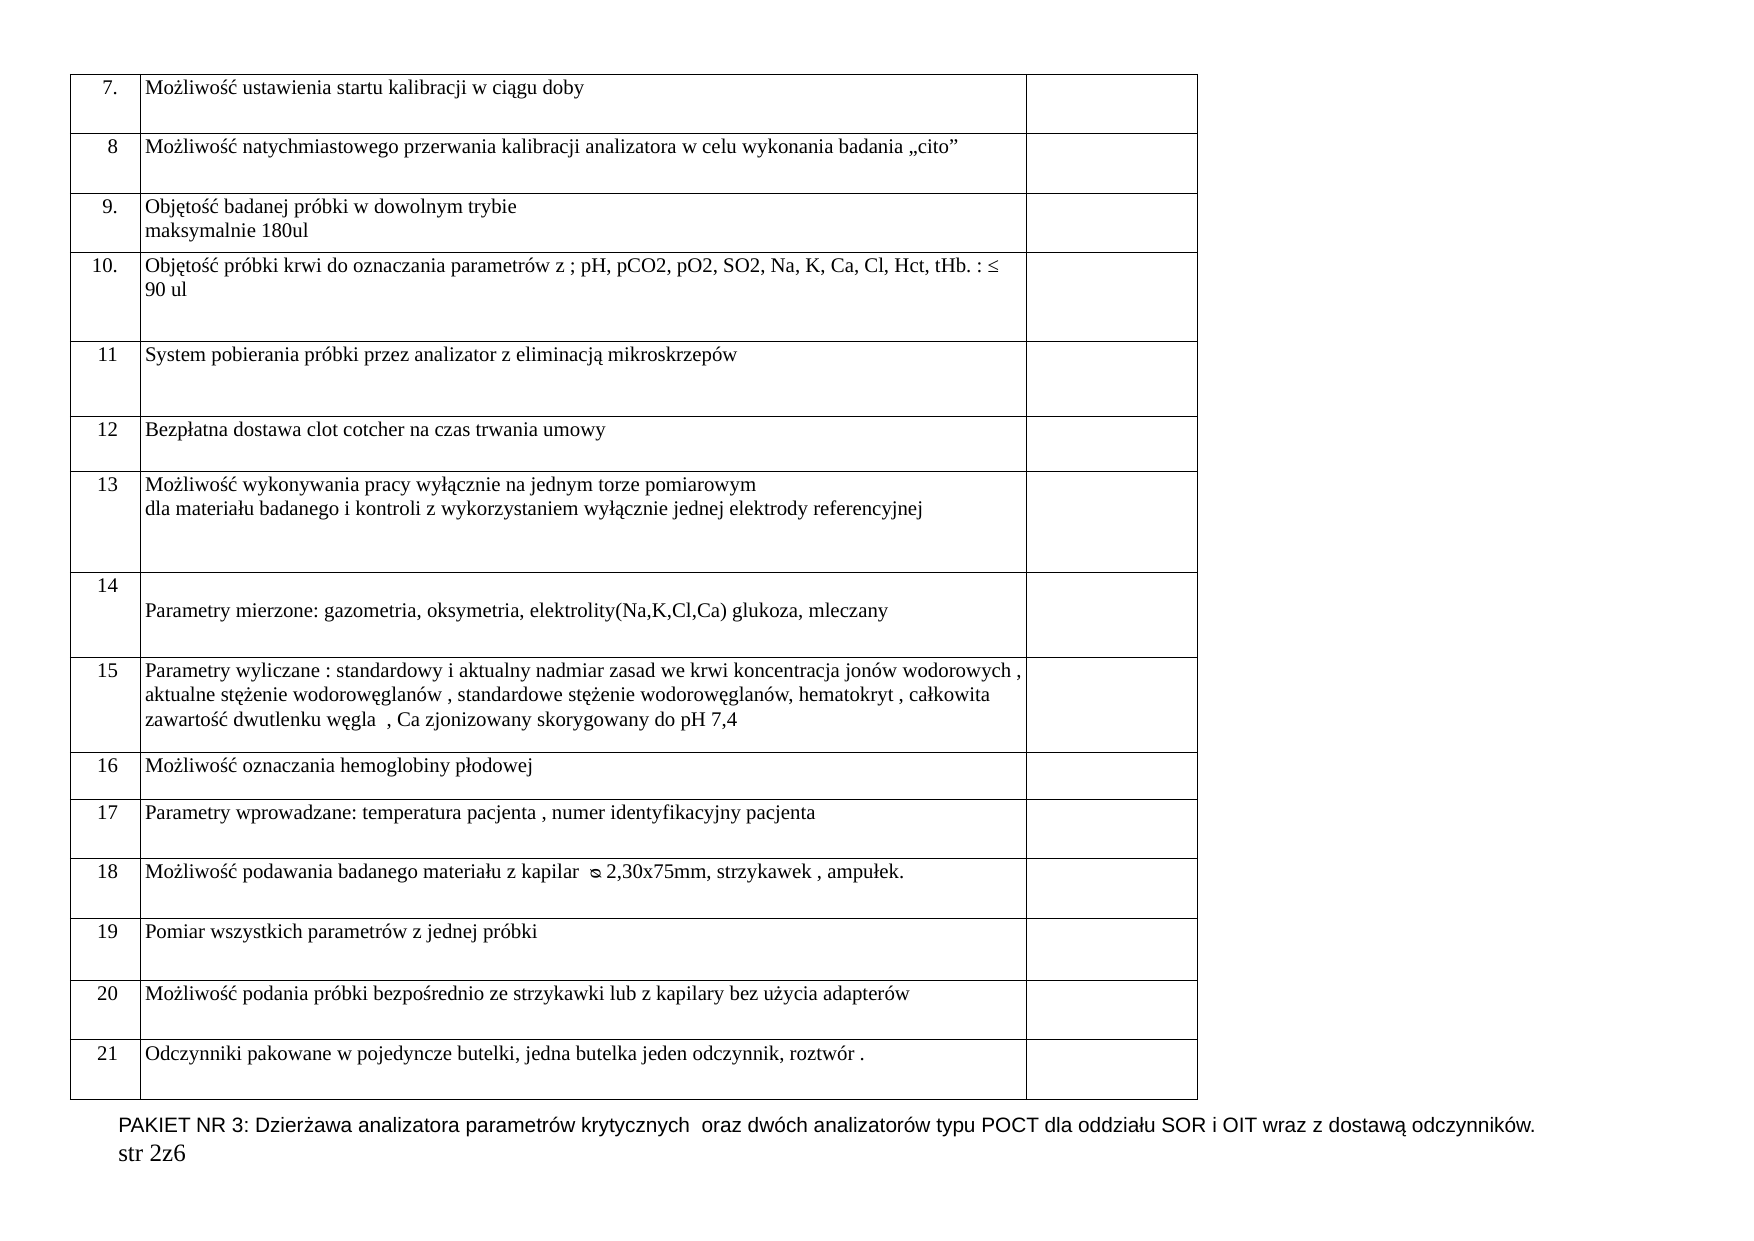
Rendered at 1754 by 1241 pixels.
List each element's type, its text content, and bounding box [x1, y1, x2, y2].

table_cell [1027, 800, 1197, 858]
table_cell Możliwość natychmiastowego przerwania kalibracji analizatora w celu wykonania badania „cito” [141, 134, 1026, 192]
table_cell 21 [71, 1040, 140, 1099]
table_cell 10. [71, 253, 140, 341]
table_cell [1027, 472, 1197, 572]
table_cell [1027, 75, 1197, 133]
table_cell 13 [71, 472, 140, 572]
table_cell Parametry wprowadzane: temperatura pacjenta , numer identyfikacyjny pacjenta [141, 800, 1026, 858]
table_cell Objętość próbki krwi do oznaczania parametrów z ; pH, pCO2, pO2, SO2, Na, K, Ca, Cl, Hct, tHb. : ≤ 90 ul [141, 253, 1026, 341]
table_cell 9. [71, 194, 140, 252]
table_cell [1027, 658, 1197, 752]
table_cell Możliwość podania próbki bezpośrednio ze strzykawki lub z kapilary bez użycia adapterów [141, 981, 1026, 1039]
table_cell [1027, 919, 1197, 980]
table_cell 15 [71, 658, 140, 752]
table_cell [1027, 342, 1197, 416]
table_cell Odczynniki pakowane w pojedyncze butelki, jedna butelka jeden odczynnik, roztwór . [141, 1040, 1026, 1099]
table_cell 17 [71, 800, 140, 858]
table_cell Możliwość oznaczania hemoglobiny płodowej [141, 753, 1026, 799]
table_cell 8 [71, 134, 140, 192]
table_cell Parametry wyliczane : standardowy i aktualny nadmiar zasad we krwi koncentracja jonów wodorowych , aktualne stężenie wodorowęglanów , standardowe stężenie wodorowęglanów, hematokryt , całkowita zawartość dwutlenku węgla , Ca zjonizowany skorygowany do pH 7,4 [141, 658, 1026, 752]
table_cell [1027, 1040, 1197, 1099]
table_cell 18 [71, 859, 140, 917]
table_cell [1027, 753, 1031, 799]
table_cell 7. [71, 75, 140, 133]
table_cell Objętość badanej próbki w dowolnym trybie maksymalnie 180ul [141, 194, 1026, 252]
table_cell Możliwość ustawienia startu kalibracji w ciągu doby [141, 75, 1026, 133]
table_cell Pomiar wszystkich parametrów z jednej próbki [141, 919, 1026, 980]
table_cell [1027, 134, 1197, 192]
table_cell 20 [71, 981, 140, 1039]
table_cell Możliwość wykonywania pracy wyłącznie na jednym torze pomiarowym dla materiału badanego i kontroli z wykorzystaniem wyłącznie jednej elektrody referencyjnej [141, 472, 1026, 572]
table_cell [1027, 981, 1197, 1039]
table_cell [1027, 194, 1197, 252]
table_cell 12 [71, 417, 140, 471]
table_cell [1027, 253, 1197, 341]
table_cell Bezpłatna dostawa clot cotcher na czas trwania umowy [141, 417, 1026, 471]
table_cell Parametry mierzone: gazometria, oksymetria, elektrolity(Na,K,Cl,Ca) glukoza, mleczany [141, 573, 1026, 657]
table_cell [1027, 859, 1197, 917]
table_cell 14 [71, 573, 140, 657]
table_cell [1027, 573, 1197, 657]
table_cell 19 [71, 919, 140, 980]
table_cell [1027, 417, 1197, 471]
table_cell Możliwość podawania badanego materiału z kapilar ᴓ 2,30x75mm, strzykawek , ampułek. [141, 859, 1026, 917]
table_cell 11 [71, 342, 140, 416]
table_cell 16 [71, 753, 140, 799]
table_cell System pobierania próbki przez analizator z eliminacją mikroskrzepów [141, 342, 1026, 416]
